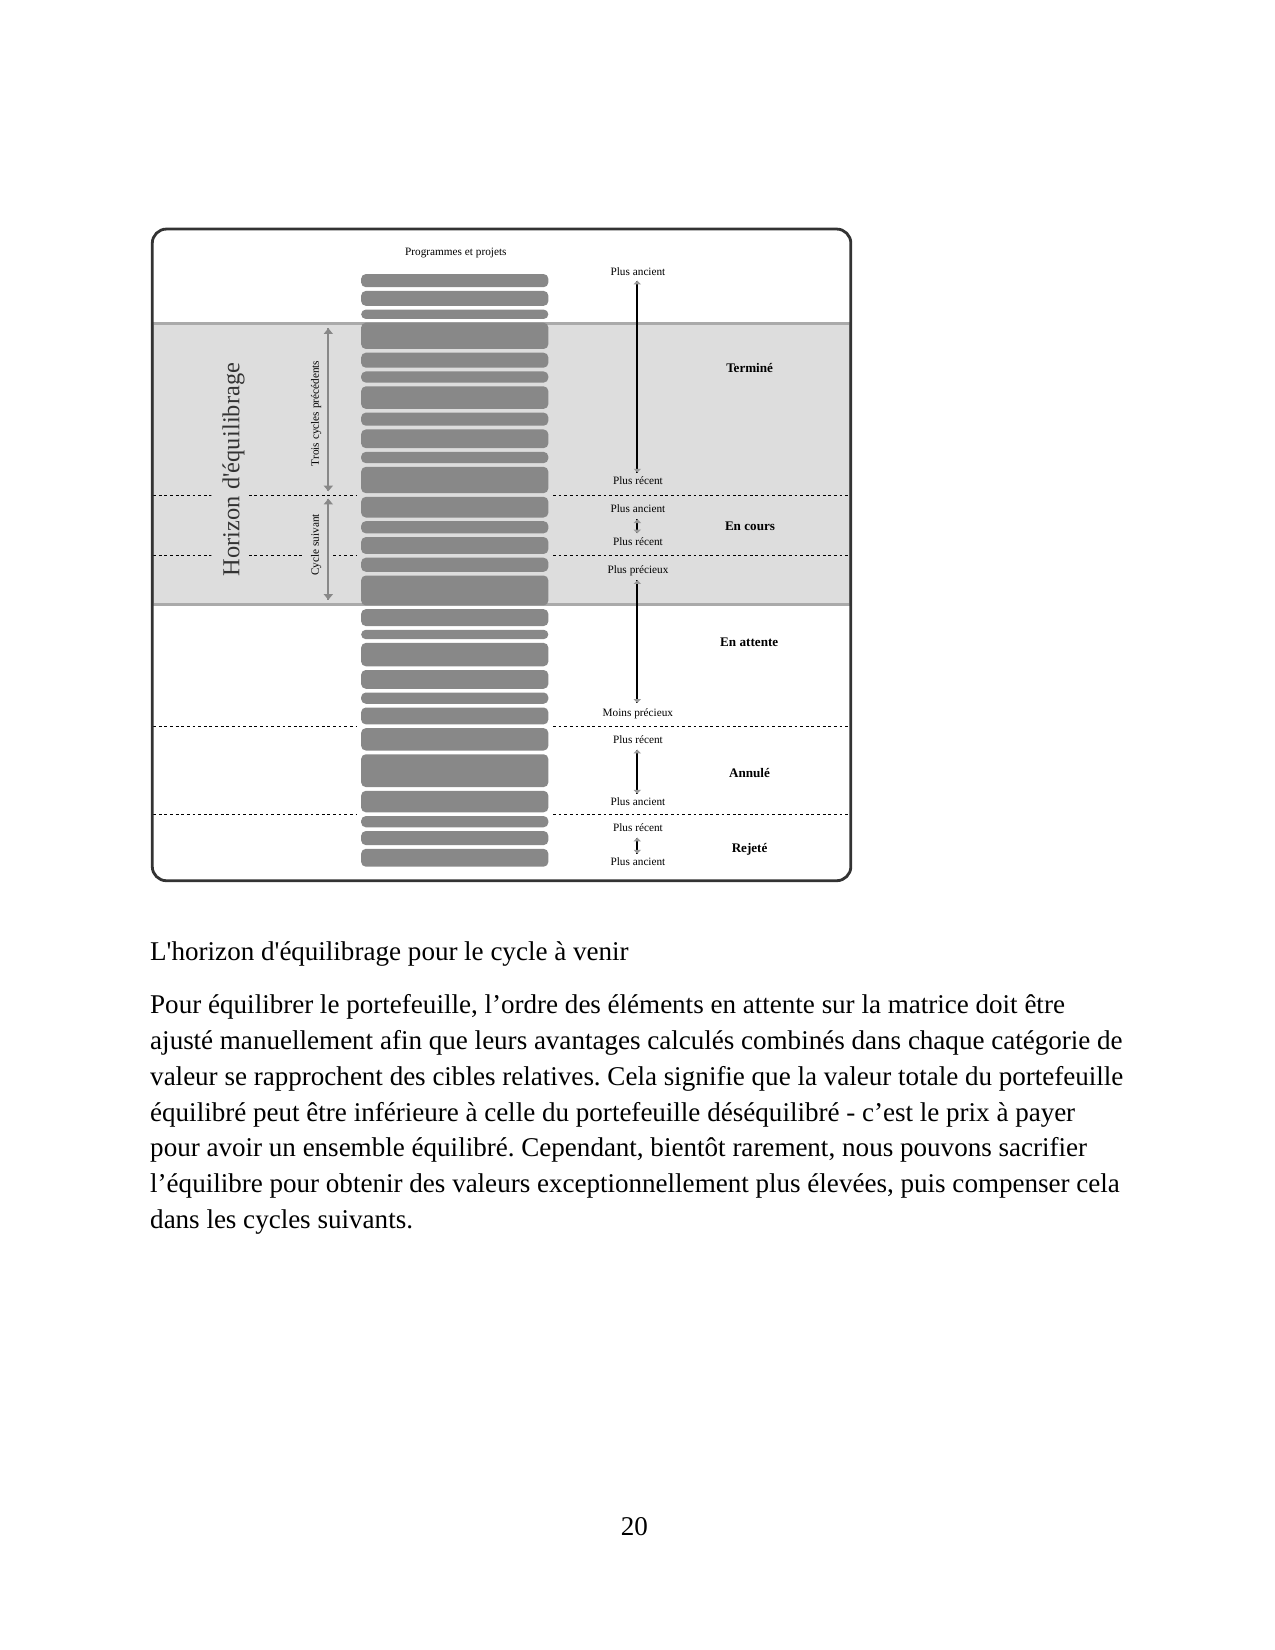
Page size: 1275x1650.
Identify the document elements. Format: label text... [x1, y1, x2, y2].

text L'horizon d'équilibrage pour le cycle à venir [150, 935, 1125, 966]
text Pour équilibrer le portefeuille, l’ordre des éléments en attente sur la matrice doit être ajusté manuellement afin que leurs avantages calculés combinés dans chaque catégorie de valeur se rapprochent des cibles relatives. Cela signifie que la valeur totale du portefeuille équilibré peut être inférieure à celle du portefeuille déséquilibré - c’est le prix à payer pour avoir un ensemble équilibré. Cependant, bientôt rarement, nous pouvons sacrifier l’équilibre pour obtenir des valeurs exceptionnellement plus élevées, puis compenser cela dans les cycles suivants. [150, 989, 1125, 1234]
